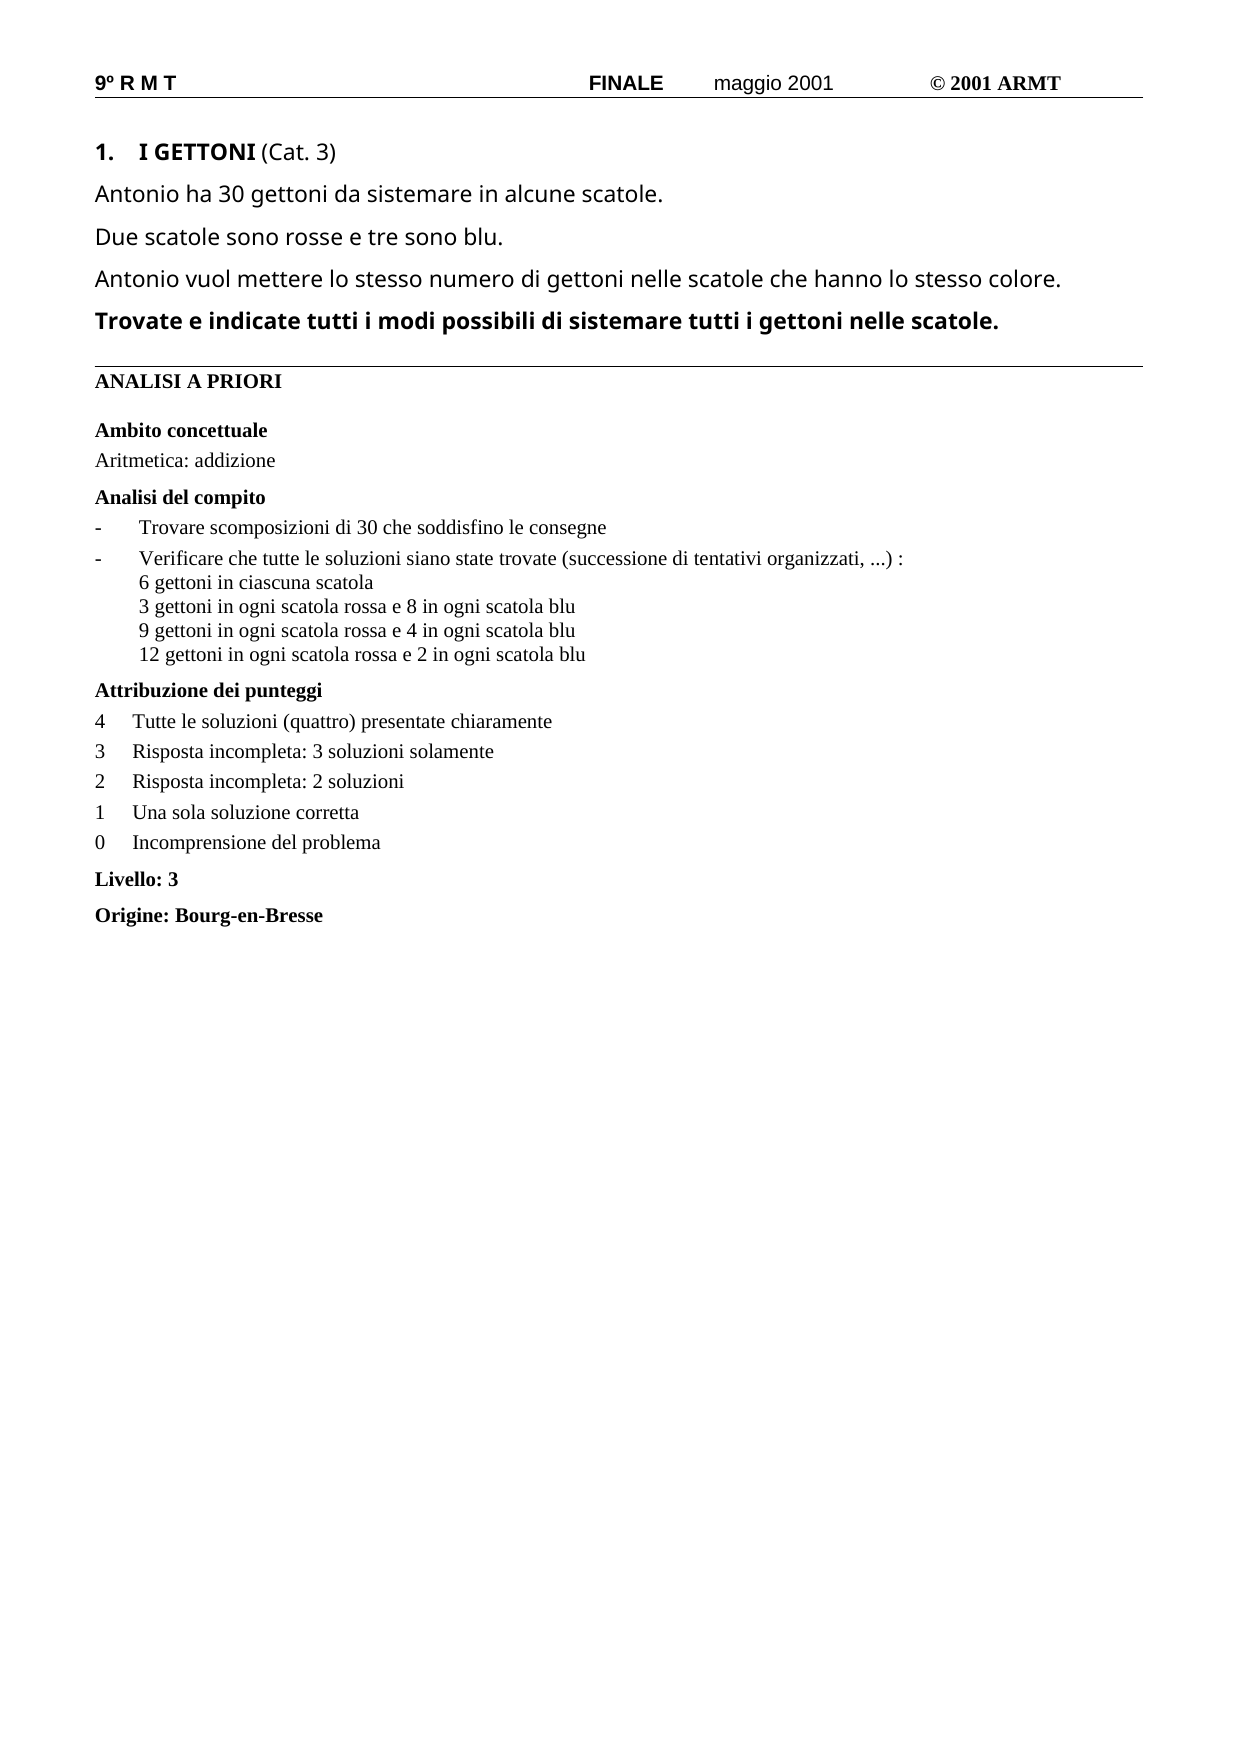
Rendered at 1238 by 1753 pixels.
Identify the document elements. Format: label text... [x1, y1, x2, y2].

text 3 Risposta incompleta: 3 soluzioni solamente [94, 739, 1143, 763]
text Origine: Bourg-en-Bresse [94, 903, 1143, 927]
text Aritmetica: addizione [94, 448, 1143, 472]
text Ambito concettuale [94, 418, 1143, 442]
text 4 Tutte le soluzioni (quattro) presentate chiaramente [94, 709, 1143, 733]
text Due scatole sono rosse e tre sono blu. [94, 221, 1143, 252]
text Livello: 3 [94, 866, 1143, 891]
text 0 Incomprensione del problema [94, 830, 1143, 854]
text Attribuzione dei punteggi [94, 678, 1143, 702]
text Analisi del compito [94, 485, 1143, 509]
text 1. I GETTONI (Cat. 3) [94, 136, 1143, 167]
text Trovate e indicate tutti i modi possibili di sistemare tutti i gettoni nelle scatole. [94, 305, 1143, 336]
text Antonio ha 30 gettoni da sistemare in alcune scatole. [94, 178, 1143, 209]
text 1 Una sola soluzione corretta [94, 799, 1143, 824]
text 2 Risposta incompleta: 2 soluzioni [94, 769, 1143, 793]
text 12 gettoni in ogni scatola rossa e 2 in ogni scatola blu [94, 642, 1143, 666]
text ANALISI A PRIORI [94, 367, 1143, 393]
text - Trovare scomposizioni di 30 che soddisfino le consegne [94, 515, 1143, 539]
text 9 gettoni in ogni scatola rossa e 4 in ogni scatola blu [94, 618, 1143, 642]
text 3 gettoni in ogni scatola rossa e 8 in ogni scatola blu [94, 594, 1143, 618]
text Antonio vuol mettere lo stesso numero di gettoni nelle scatole che hanno lo stesso colore. [94, 263, 1143, 294]
text 6 gettoni in ciascuna scatola [94, 569, 1143, 594]
text - Verificare che tutte le soluzioni siano state trovate (successione di tentativi organizzati, ...) : [94, 546, 1143, 569]
